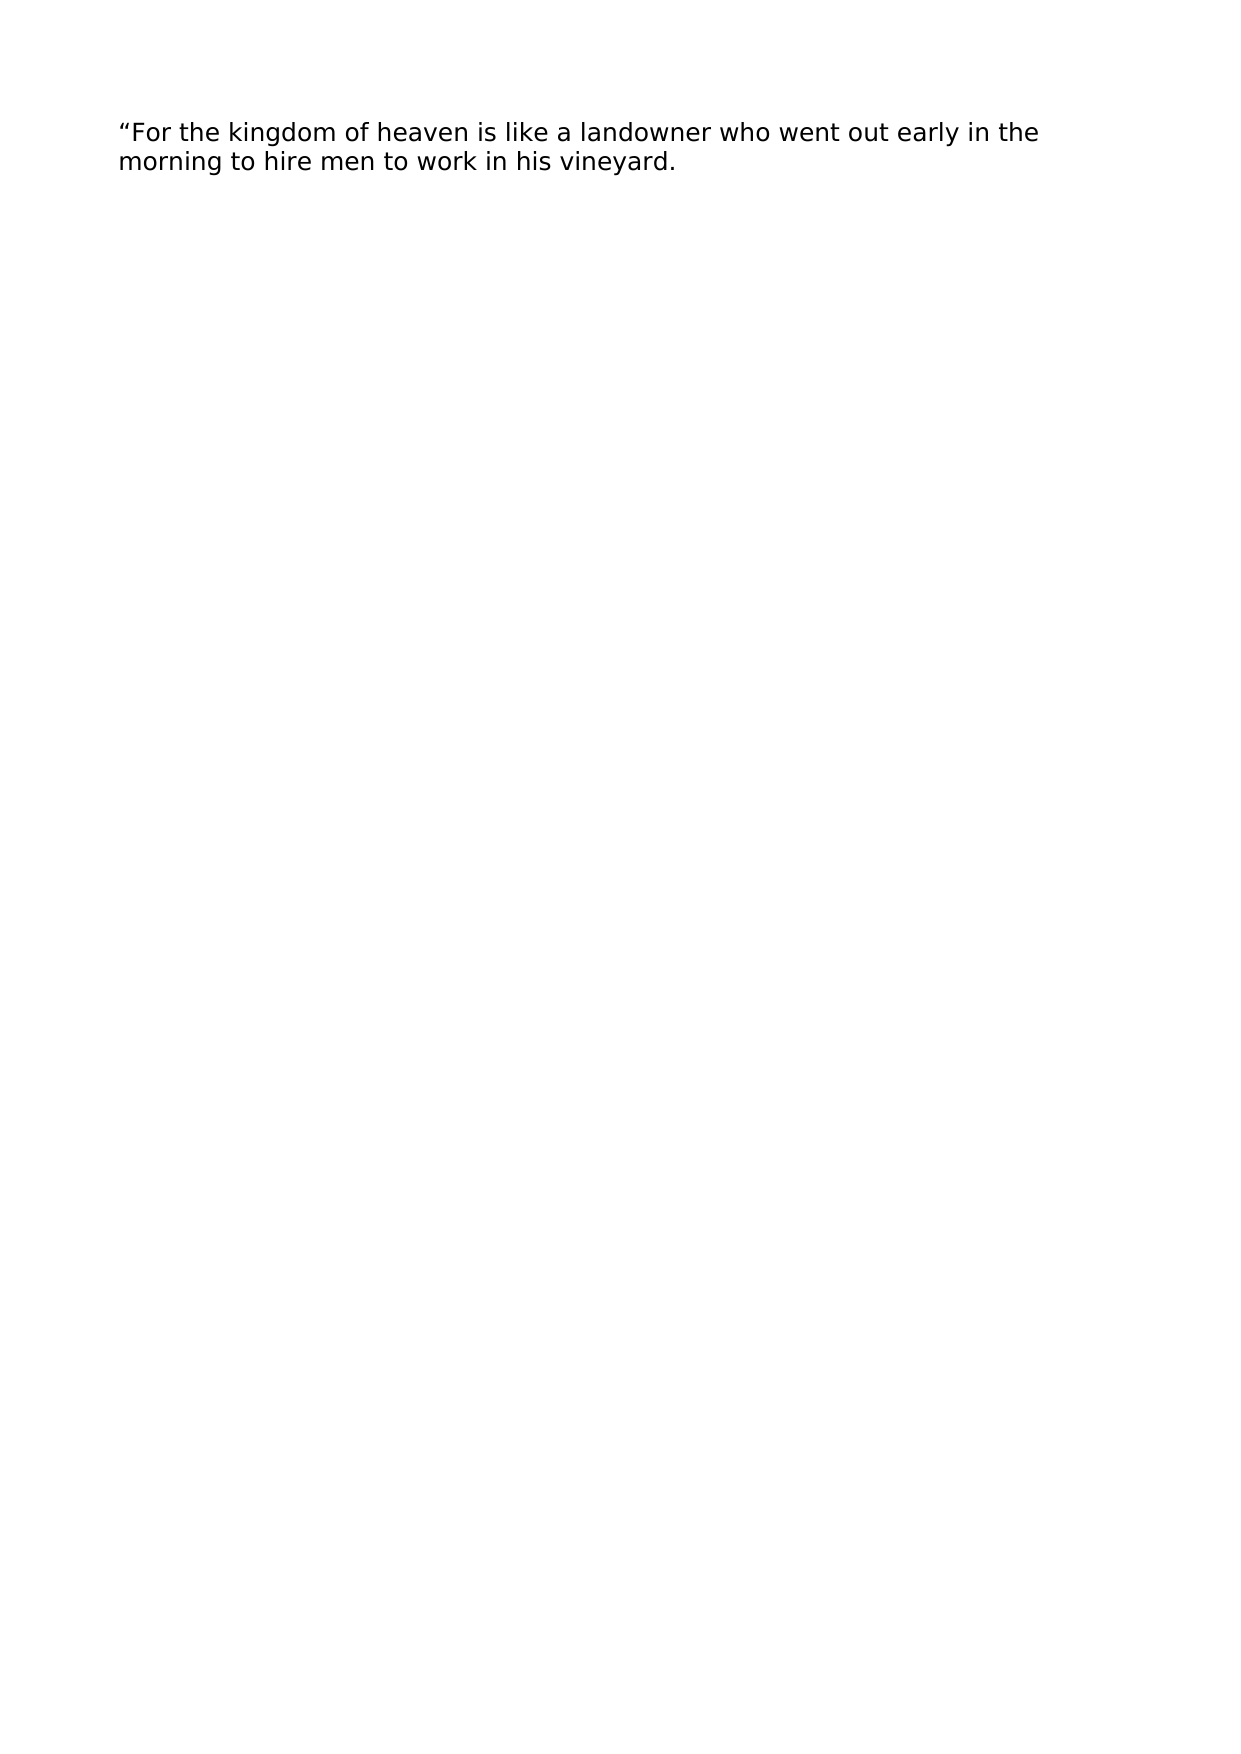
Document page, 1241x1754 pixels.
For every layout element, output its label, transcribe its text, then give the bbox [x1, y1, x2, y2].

text “For the kingdom of heaven is like a landowner who went out early in the morning to hire men to work in his vineyard. [118, 118, 1122, 176]
